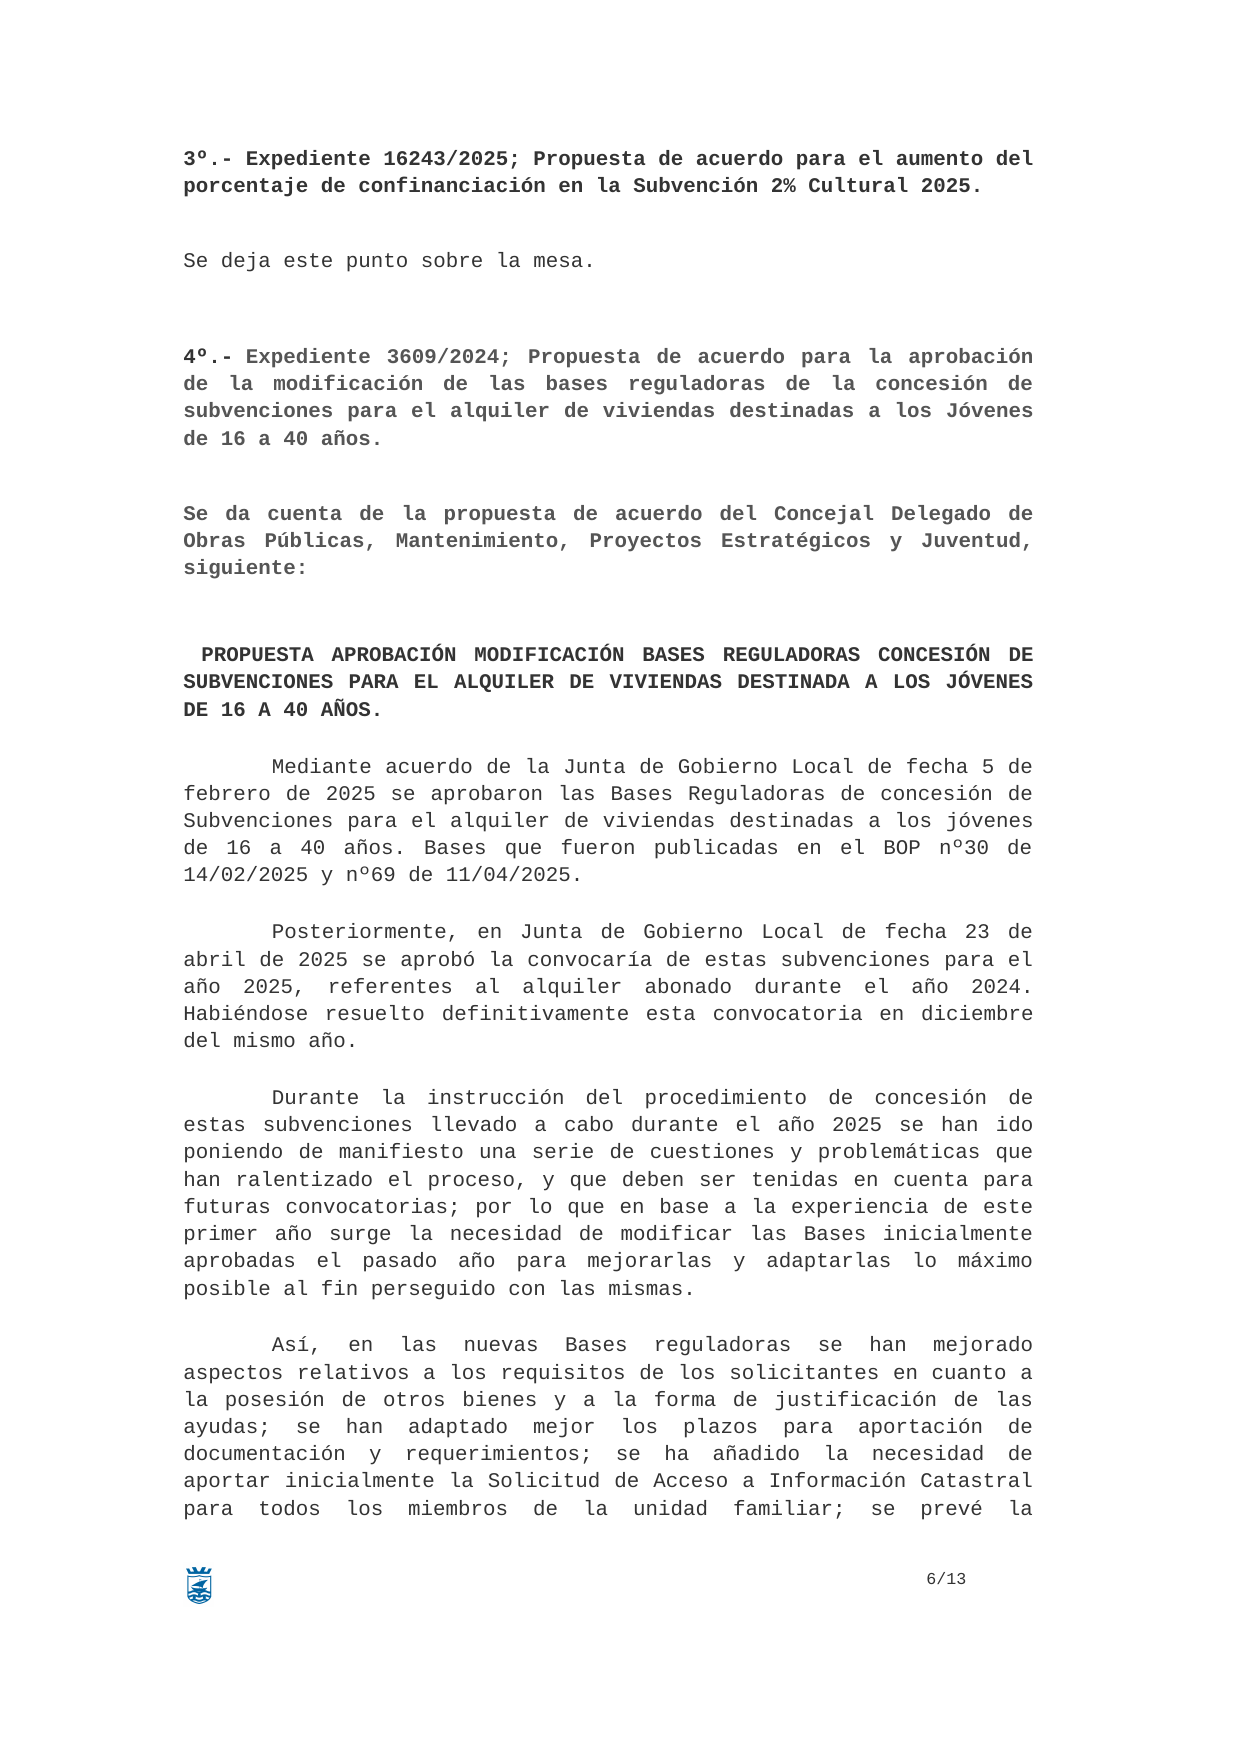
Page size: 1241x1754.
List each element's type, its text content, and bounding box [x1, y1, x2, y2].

text Mediante acuerdo de la Junta de Gobierno Local de fecha 5 de febrero de 2025 se aprobaron las Bases Reguladoras de concesión de Subvenciones para el alquiler de viviendas destinadas a los jóvenes de 16 a 40 años. Bases que fueron publicadas en el BOP nº30 de 14/02/2025 y nº69 de 11/04/2025. [183, 756, 1033, 888]
text Posteriormente, en Junta de Gobierno Local de fecha 23 de abril de 2025 se aprobó la convocaría de estas subvenciones para el año 2025, referentes al alquiler abonado durante el año 2024. Habiéndose resuelto definitivamente esta convocatoria en diciembre del mismo año. [183, 921, 1033, 1054]
text PROPUESTA APROBACIÓN MODIFICACIÓN BASES REGULADORAS CONCESIÓN DE SUBVENCIONES PARA EL ALQUILER DE VIVIENDAS DESTINADA A LOS JÓVENES DE 16 A 40 AÑOS. [183, 644, 1033, 722]
picture [183, 1562, 214, 1607]
text Se deja este punto sobre la mesa. [183, 250, 1033, 274]
text Se da cuenta de la propuesta de acuerdo del Concejal Delegado de Obras Públicas, Mantenimiento, Proyectos Estratégicos y Juventud, siguiente: [183, 503, 1033, 581]
text Así, en las nuevas Bases reguladoras se han mejorado aspectos relativos a los requisitos de los solicitantes en cuanto a la posesión de otros bienes y a la forma de justificación de las ayudas; se han adaptado mejor los plazos para aportación de documentación y requerimientos; se ha añadido la necesidad de aportar inicialmente la Solicitud de Acceso a Información Catastral para todos los miembros de la unidad familiar; se prevé la [183, 1334, 1033, 1521]
subtitle Expediente 3609/2024; Propuesta de acuerdo para la aprobación de la modificación de las bases reguladoras de la concesión de subvenciones para el alquiler de viviendas destinadas a los Jóvenes de 16 a 40 años. [183, 346, 1033, 451]
subtitle Expediente 16243/2025; Propuesta de acuerdo para el aumento del porcentaje de confinanciación en la Subvención 2% Cultural 2025. [183, 148, 1033, 198]
text Durante la instrucción del procedimiento de concesión de estas subvenciones llevado a cabo durante el año 2025 se han ido poniendo de manifiesto una serie de cuestiones y problemáticas que han ralentizado el proceso, y que deben ser tenidas en cuenta para futuras convocatorias; por lo que en base a la experiencia de este primer año surge la necesidad de modificar las Bases inicialmente aprobadas el pasado año para mejorarlas y adaptarlas lo máximo posible al fin perseguido con las mismas. [183, 1087, 1033, 1301]
